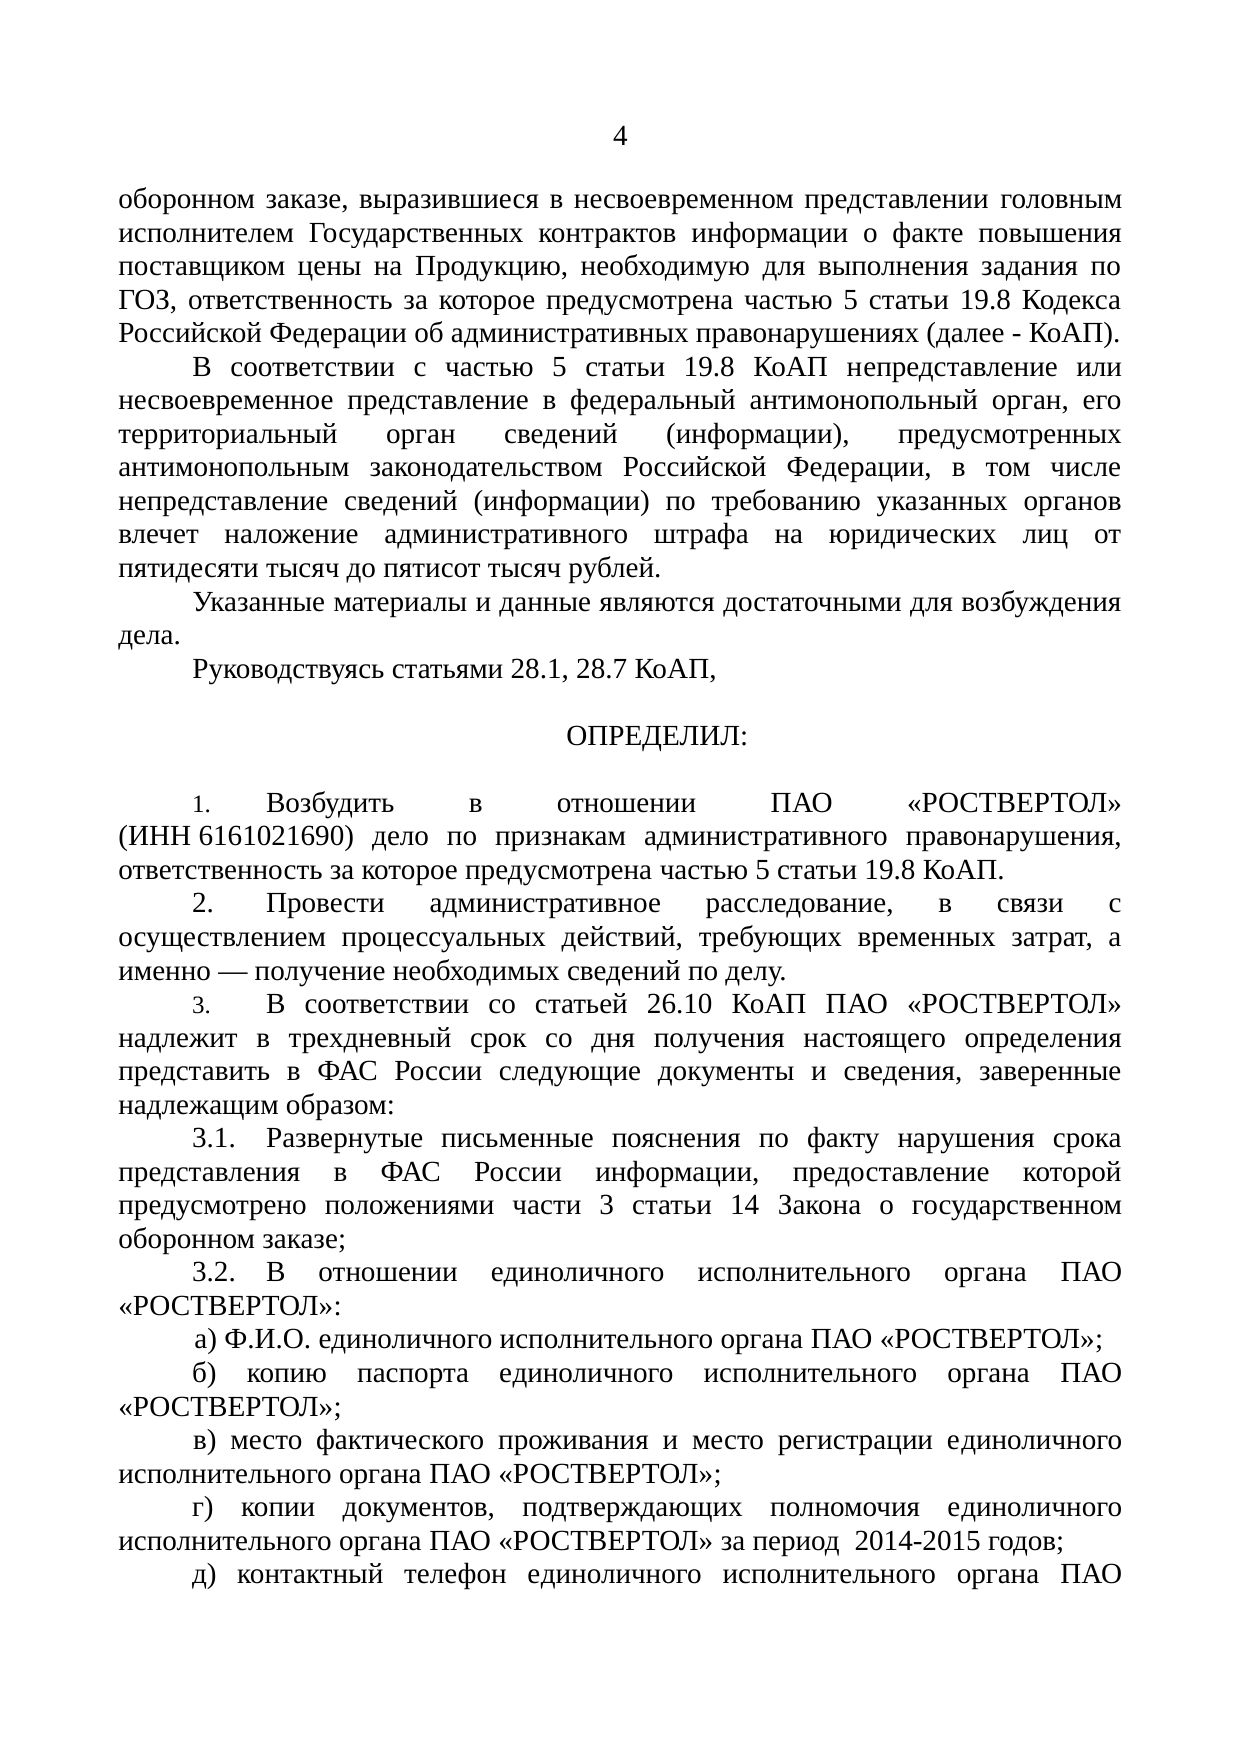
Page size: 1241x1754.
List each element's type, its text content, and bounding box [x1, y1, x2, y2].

text ОПРЕДЕЛИЛ: [118, 718, 1122, 751]
text оборонном заказе, выразившиеся в несвоевременном представлении головным исполнителем Государственных контрактов информации о факте повышения поставщиком цены на Продукцию, необходимую для выполнения задания по ГОЗ, ответственность за которое предусмотрена частью 5 статьи 19.8 Кодекса Российской Федерации об административных правонарушениях (далее - КоАП). [118, 181, 1122, 349]
text в) место фактического проживания и место регистрации единоличного исполнительного органа ПАО «РОСТВЕРТОЛ»; [118, 1422, 1122, 1489]
text Руководствуясь статьями 28.1, 28.7 КоАП, [118, 651, 1122, 684]
list Провести административное расследование, в связи с осуществлением процессуальных действий, требующих временных затрат, а именно — получение необходимых сведений по делу. [118, 886, 1122, 986]
text 3.1. Развернутые письменные пояснения по факту нарушения срока представления в ФАС России информации, предоставление которой предусмотрено положениями части 3 статьи 14 Закона о государственном оборонном заказе; [118, 1120, 1122, 1254]
text Указанные материалы и данные являются достаточными для возбуждения дела. [118, 584, 1122, 651]
list В соответствии со статьей 26.10 КоАП ПАО «РОСТВЕРТОЛ» надлежит в трехдневный срок со дня получения настоящего определения представить в ФАС России следующие документы и сведения, заверенные надлежащим образом: [118, 986, 1122, 1120]
text д) контактный телефон единоличного исполнительного органа ПАО [118, 1556, 1122, 1590]
text а) Ф.И.О. единоличного исполнительного органа ПАО «РОСТВЕРТОЛ»; [118, 1322, 1122, 1355]
text б) копию паспорта единоличного исполнительного органа ПАО «РОСТВЕРТОЛ»; [118, 1355, 1122, 1422]
text г) копии документов, подтверждающих полномочия единоличного исполнительного органа ПАО «РОСТВЕРТОЛ» за период 2014-2015 годов; [118, 1489, 1122, 1556]
text 3.2. В отношении единоличного исполнительного органа ПАО «РОСТВЕРТОЛ»: [118, 1254, 1122, 1322]
text В соответствии с частью 5 статьи 19.8 КоАП непредставление или несвоевременное представление в федеральный антимонопольный орган, его территориальный орган сведений (информации), предусмотренных антимонопольным законодательством Российской Федерации, в том числе непредставление сведений (информации) по требованию указанных органов влечет наложение административного штрафа на юридических лиц от пятидесяти тысяч до пятисот тысяч рублей. [118, 349, 1122, 584]
list Возбудить в отношении ПАО «РОСТВЕРТОЛ» (ИНН 6161021690) дело по признакам административного правонарушения, ответственность за которое предусмотрена частью 5 статьи 19.8 КоАП. [118, 785, 1122, 886]
